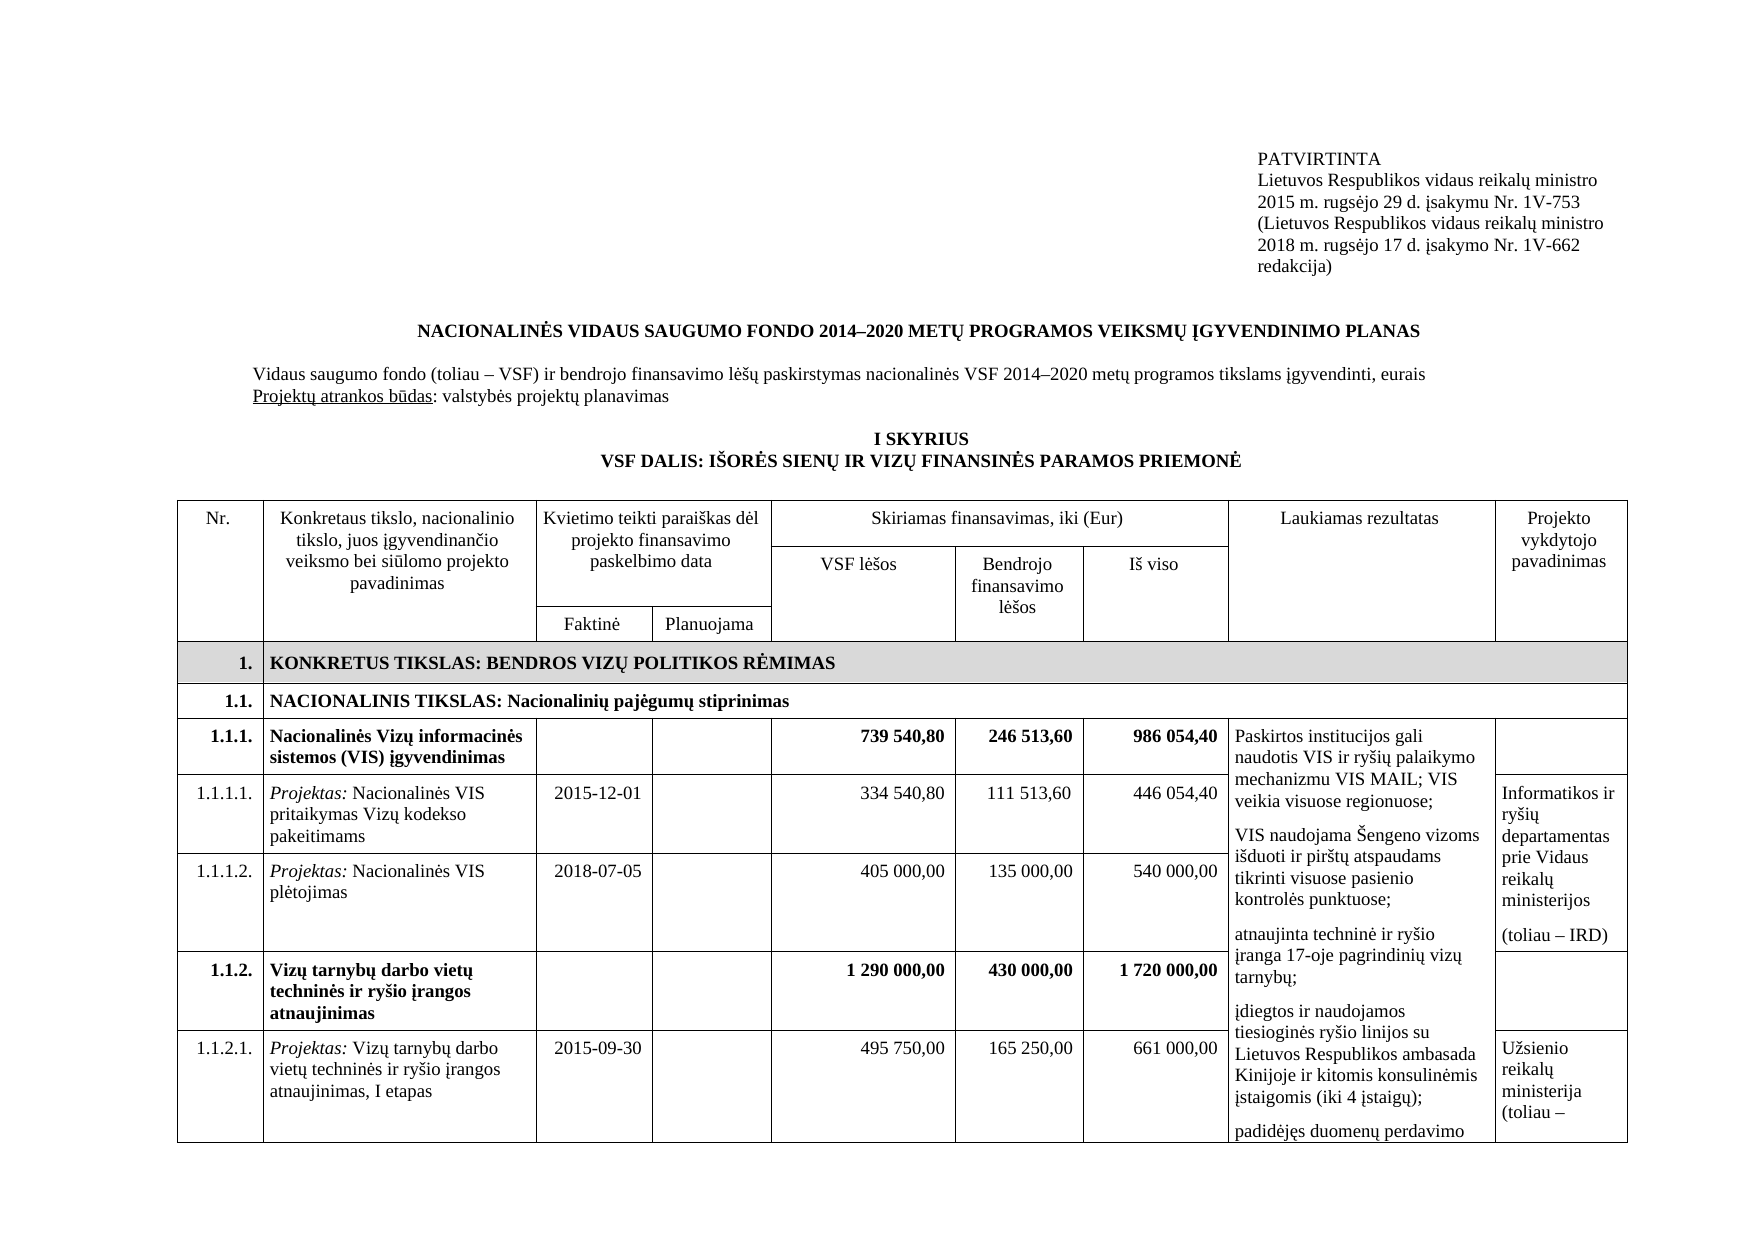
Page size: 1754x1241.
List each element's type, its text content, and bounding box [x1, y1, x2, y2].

table_cell Projektas: Nacionalinės VIS plėtojimas [264, 854, 536, 951]
table_cell Paskirtos institucijos gali naudotis VIS ir ryšių palaikymo mechanizmu VIS MAIL; VIS veikia visuose regionuose; VIS naudojama Šengeno vizoms išduoti ir pirštų atspaudams tikrinti visuose pasienio kontrolės punktuose; atnaujinta techninė ir ryšio įranga 17-oje pagrindinių vizų tarnybų; įdiegtos ir naudojamos tiesioginės ryšio linijos su Lietuvos Respublikos ambasada Kinijoje ir kitomis konsulinėmis įstaigomis (iki 4 įstaigų); padidėjęs duomenų perdavimo [1229, 719, 1495, 1142]
table_cell 246 513,60 [956, 719, 1083, 774]
text redakcija) [1257, 255, 1665, 277]
table_cell [653, 854, 771, 951]
text VSF DALIS: IŠORĖS SIENŲ IR VIZŲ FINANSINĖS PARAMOS PRIEMONĖ [177, 449, 1665, 471]
table_header Skiriamas finansavimas, iki (Eur) [772, 501, 1228, 546]
table_cell 540 000,00 [1084, 854, 1228, 951]
table_cell 739 540,80 [772, 719, 955, 774]
table_cell NACIONALINIS TIKSLAS: Nacionalinių pajėgumų stiprinimas [264, 684, 1627, 718]
table_cell 1 720 000,00 [1084, 952, 1228, 1029]
table_header Projekto vykdytojo pavadinimas [1496, 501, 1627, 641]
table_cell 446 054,40 [1084, 775, 1228, 852]
table_cell Projektas: Vizų tarnybų darbo vietų techninės ir ryšio įrangos atnaujinimas, I etapas [264, 1031, 536, 1142]
text NACIONALINĖS VIDAUS SAUGUMO FONDO 2014–2020 METŲ PROGRAMOS VEIKSMŲ ĮGYVENDINIMO PLANAS [177, 320, 1665, 342]
table_cell 1.1.1.1. [178, 775, 263, 852]
table_header Laukiamas rezultatas [1229, 501, 1495, 641]
text I SKYRIUS [177, 428, 1665, 449]
text PATVIRTINTA [1257, 148, 1665, 169]
table_cell [1496, 952, 1627, 1029]
table_cell Planuojama [653, 607, 771, 641]
table_cell 2018-07-05 [537, 854, 652, 951]
table_cell KONKRETUS TIKSLAS: BENDROS VIZŲ POLITIKOS RĖMIMAS [264, 642, 1627, 682]
table_cell [537, 719, 652, 774]
table_cell [653, 952, 771, 1029]
table_cell 165 250,00 [956, 1031, 1083, 1142]
table_cell 1.1.2.1. [178, 1031, 263, 1142]
table_cell 430 000,00 [956, 952, 1083, 1029]
table_cell 1.1.1. [178, 719, 263, 774]
table_cell Bendrojo finansavimo lėšos [956, 547, 1083, 641]
table_cell [537, 952, 652, 1029]
table_cell Informatikos ir ryšių departamentas prie Vidaus reikalų ministerijos (toliau – IRD) [1496, 775, 1627, 951]
table_cell VSF lėšos [772, 547, 955, 641]
table_cell 1 290 000,00 [772, 952, 955, 1029]
table_header Konkretaus tikslo, nacionalinio tikslo, juos įgyvendinančio veiksmo bei siūlomo projekto pavadinimas [264, 501, 536, 641]
table_cell Iš viso [1084, 547, 1228, 641]
table_cell [653, 719, 771, 774]
table_cell 495 750,00 [772, 1031, 955, 1142]
table_cell Vizų tarnybų darbo vietų techninės ir ryšio įrangos atnaujinimas [264, 952, 536, 1029]
table_cell Faktinė [537, 607, 652, 641]
text 2018 m. rugsėjo 17 d. įsakymo Nr. 1V-662 [1257, 234, 1665, 255]
table_cell 111 513,60 [956, 775, 1083, 852]
text Projektų atrankos būdas: valstybės projektų planavimas [177, 385, 1665, 406]
table_header Kvietimo teikti paraiškas dėl projekto finansavimo paskelbimo data [537, 501, 771, 606]
table_cell 1. [178, 642, 263, 682]
table_cell Nacionalinės Vizų informacinės sistemos (VIS) įgyvendinimas [264, 719, 536, 774]
table_cell 2015-09-30 [537, 1031, 652, 1142]
text (Lietuvos Respublikos vidaus reikalų ministro [1257, 212, 1665, 234]
table_cell [653, 775, 771, 852]
table_cell 986 054,40 [1084, 719, 1228, 774]
table_cell 1.1.2. [178, 952, 263, 1029]
table_cell 405 000,00 [772, 854, 955, 951]
text Lietuvos Respublikos vidaus reikalų ministro [1257, 169, 1665, 191]
text Vidaus saugumo fondo (toliau – VSF) ir bendrojo finansavimo lėšų paskirstymas nacionalinės VSF 2014–2020 metų programos tikslams įgyvendinti, eurais [177, 363, 1665, 385]
table_cell [653, 1031, 771, 1142]
table_cell 1.1.1.2. [178, 854, 263, 951]
table_cell [1496, 719, 1627, 774]
table_cell 334 540,80 [772, 775, 955, 852]
text 2015 m. rugsėjo 29 d. įsakymu Nr. 1V-753 [1257, 191, 1665, 212]
table_cell Projektas: Nacionalinės VIS pritaikymas Vizų kodekso pakeitimams [264, 775, 536, 852]
table_header Nr. [178, 501, 263, 641]
table_cell 2015-12-01 [537, 775, 652, 852]
table_cell 661 000,00 [1084, 1031, 1228, 1142]
table_cell 135 000,00 [956, 854, 1083, 951]
table_cell Užsienio reikalų ministerija (toliau – [1496, 1031, 1627, 1142]
table_cell 1.1. [178, 684, 263, 718]
